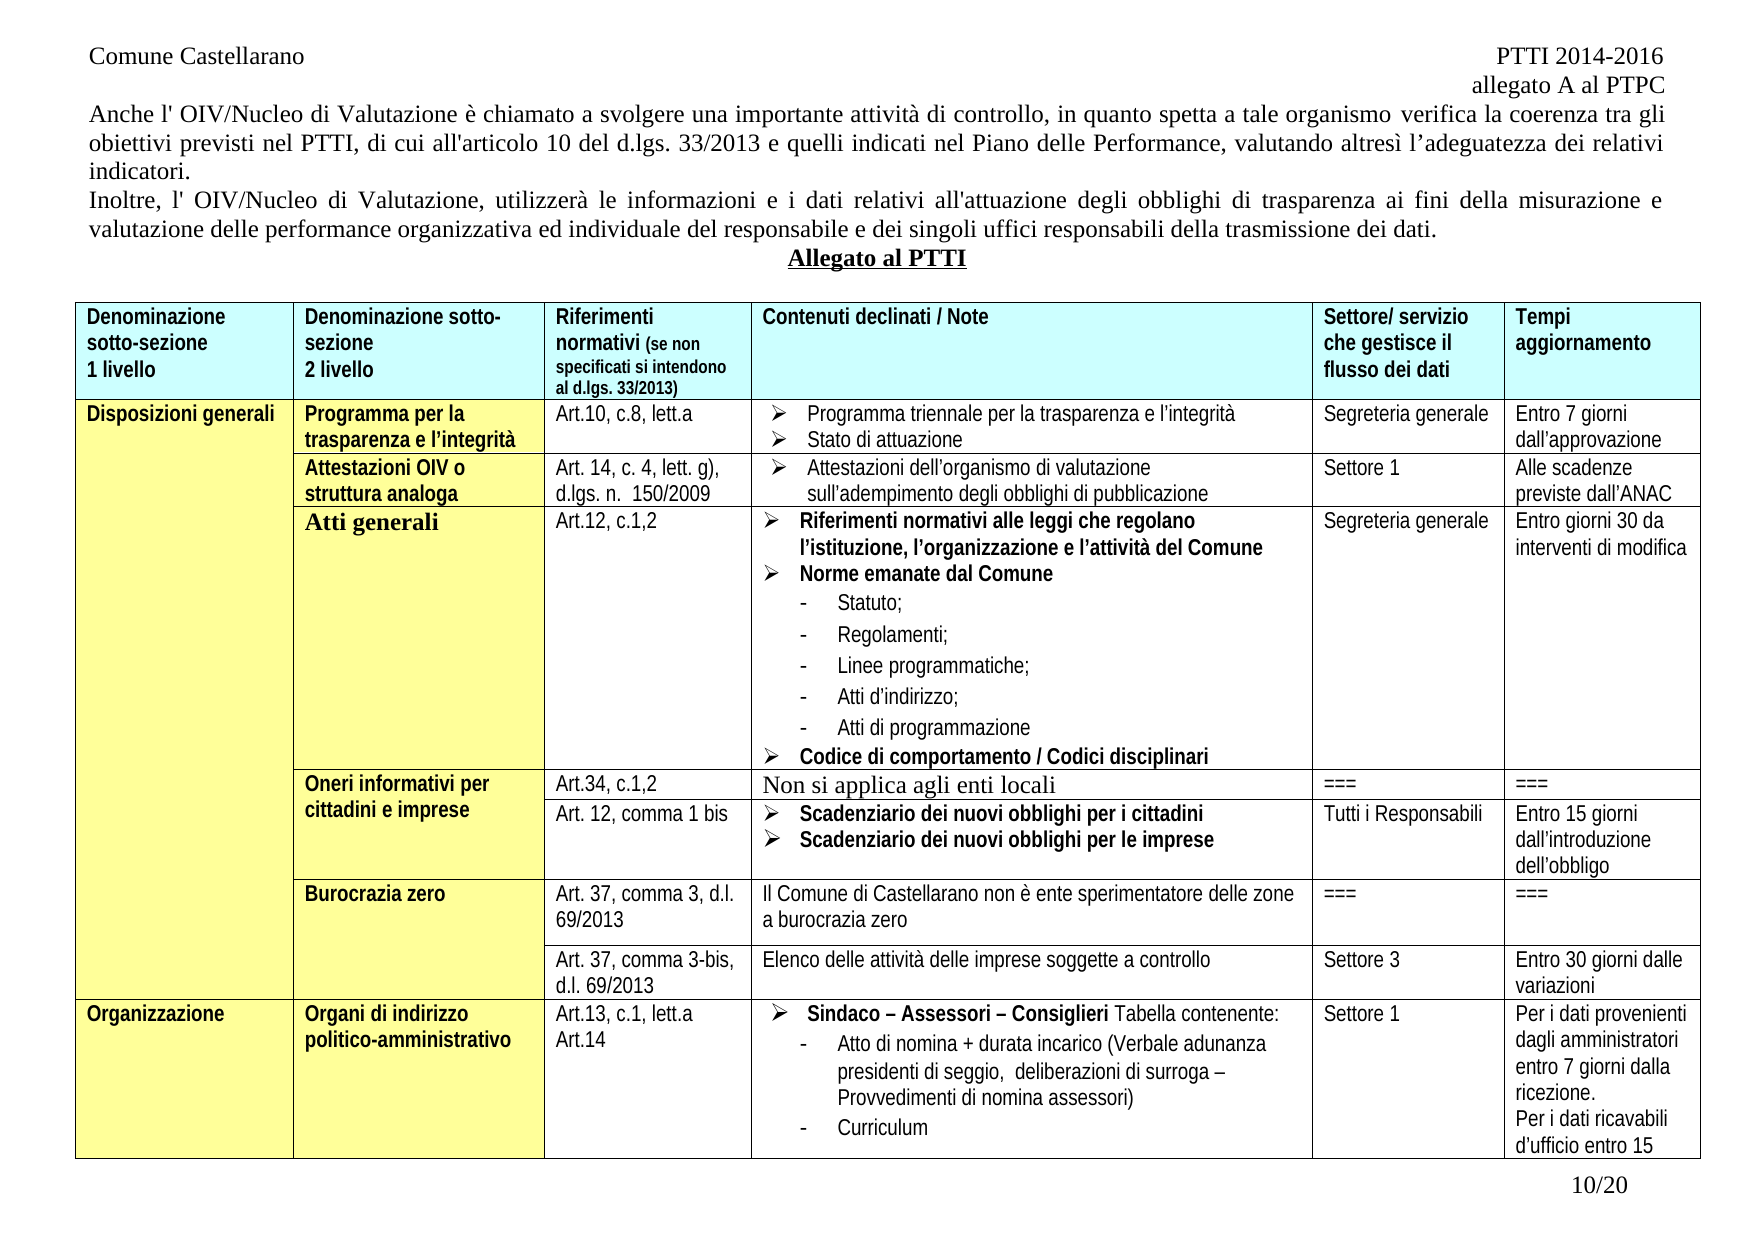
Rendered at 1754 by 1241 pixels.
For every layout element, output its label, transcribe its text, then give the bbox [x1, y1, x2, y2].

table_header Contenuti declinati / Note [752, 303, 1312, 399]
table_cell Settore 3 [1313, 946, 1504, 999]
table_cell === [1505, 880, 1700, 945]
table_header Denominazione sotto-sezione 1 livello [76, 303, 293, 399]
table_cell === [1313, 770, 1504, 799]
table_header Settore/ servizio che gestisce il flusso dei dati [1313, 303, 1504, 399]
table_cell Riferimenti normativi alle leggi che regolano l’istituzione, l’organizzazione e l’attività del Comune Norme emanate dal Comune Statuto; Regolamenti; Linee programmatiche; Atti d’indirizzo; Atti di programmazione Codice di comportamento / Codici disciplinari [752, 507, 1312, 769]
table_cell Art.34, c.1,2 [545, 770, 751, 799]
text Anche l' OIV/Nucleo di Valutazione è chiamato a svolgere una importante attività di controllo, in quanto spetta a tale organismo verifica la coerenza tra gli obiettivi previsti nel PTTI, di cui all'articolo 10 del d.lgs. 33/2013 e quelli indicati nel Piano delle Performance, valutando altresì l’adeguatezza dei relativi indicatori. [89, 99, 1665, 185]
table_header Denominazione sotto-sezione 2 livello [294, 303, 544, 399]
table_cell Alle scadenze previste dall’ANAC [1505, 454, 1700, 506]
table_cell === [1505, 770, 1700, 799]
table_cell Burocrazia zero [294, 880, 544, 999]
subtitle Allegato al PTTI [89, 243, 1665, 271]
table_cell Per i dati provenienti dagli amministratori entro 7 giorni dalla ricezione. Per i dati ricavabili d’ufficio entro 15 [1505, 1000, 1700, 1158]
table_cell Settore 1 [1313, 1000, 1504, 1158]
table_cell Oneri informativi per cittadini e imprese [294, 770, 544, 879]
table_cell Disposizioni generali [76, 400, 293, 999]
table_cell Il Comune di Castellarano non è ente sperimentatore delle zone a burocrazia zero [752, 880, 1312, 945]
table_cell Attestazioni OIV o struttura analoga [294, 454, 544, 506]
text Inoltre, l' OIV/Nucleo di Valutazione, utilizzerà le informazioni e i dati relativi all'attuazione degli obblighi di trasparenza ai fini della misurazione e valutazione delle performance organizzativa ed individuale del responsabile e dei singoli uffici responsabili della trasmissione dei dati. [89, 185, 1665, 243]
table_header Riferimenti normativi (se non specificati si intendono al d.lgs. 33/2013) [545, 303, 751, 399]
table_cell === [1313, 880, 1504, 945]
table_cell Organizzazione [76, 1000, 293, 1158]
table_cell Entro 30 giorni dalle variazioni [1505, 946, 1700, 999]
table_cell Programma triennale per la trasparenza e l’integrità Stato di attuazione [752, 400, 1312, 452]
table_cell Scadenziario dei nuovi obblighi per i cittadini Scadenziario dei nuovi obblighi per le imprese [752, 800, 1312, 879]
table_cell Entro 7 giorni dall’approvazione [1505, 400, 1700, 452]
table_cell Organi di indirizzo politico-amministrativo [294, 1000, 544, 1158]
table_cell Attestazioni dell’organismo di valutazione sull’adempimento degli obblighi di pubblicazione [752, 454, 1312, 506]
table_cell Tutti i Responsabili [1313, 800, 1504, 879]
table_cell Art. 12, comma 1 bis [545, 800, 751, 879]
table_cell Art. 37, comma 3, d.l. 69/2013 [545, 880, 751, 945]
table_cell Segreteria generale [1313, 400, 1504, 452]
table_cell Settore 1 [1313, 454, 1504, 506]
table_cell Sindaco – Assessori – Consiglieri Tabella contenente: Atto di nomina + durata incarico (Verbale adunanza presidenti di seggio, deliberazioni di surroga – Provvedimenti di nomina assessori) Curriculum [752, 1000, 1312, 1158]
table_cell Art.10, c.8, lett.a [545, 400, 751, 452]
table_cell Atti generali [294, 507, 544, 769]
table_cell Elenco delle attività delle imprese soggette a controllo [752, 946, 1312, 999]
table_cell Programma per la trasparenza e l’integrità [294, 400, 544, 452]
table_cell Art.12, c.1,2 [545, 507, 751, 769]
table_cell Art. 14, c. 4, lett. g), d.lgs. n. 150/2009 [545, 454, 751, 506]
table_cell Art. 37, comma 3-bis, d.l. 69/2013 [545, 946, 751, 999]
table_cell Non si applica agli enti locali [752, 770, 1312, 799]
table_header Tempi aggiornamento [1505, 303, 1700, 399]
table_cell Segreteria generale [1313, 507, 1504, 769]
table_cell Entro giorni 30 da interventi di modifica [1505, 507, 1700, 769]
table_cell Art.13, c.1, lett.a Art.14 [545, 1000, 751, 1158]
table_cell Entro 15 giorni dall’introduzione dell’obbligo [1505, 800, 1700, 879]
